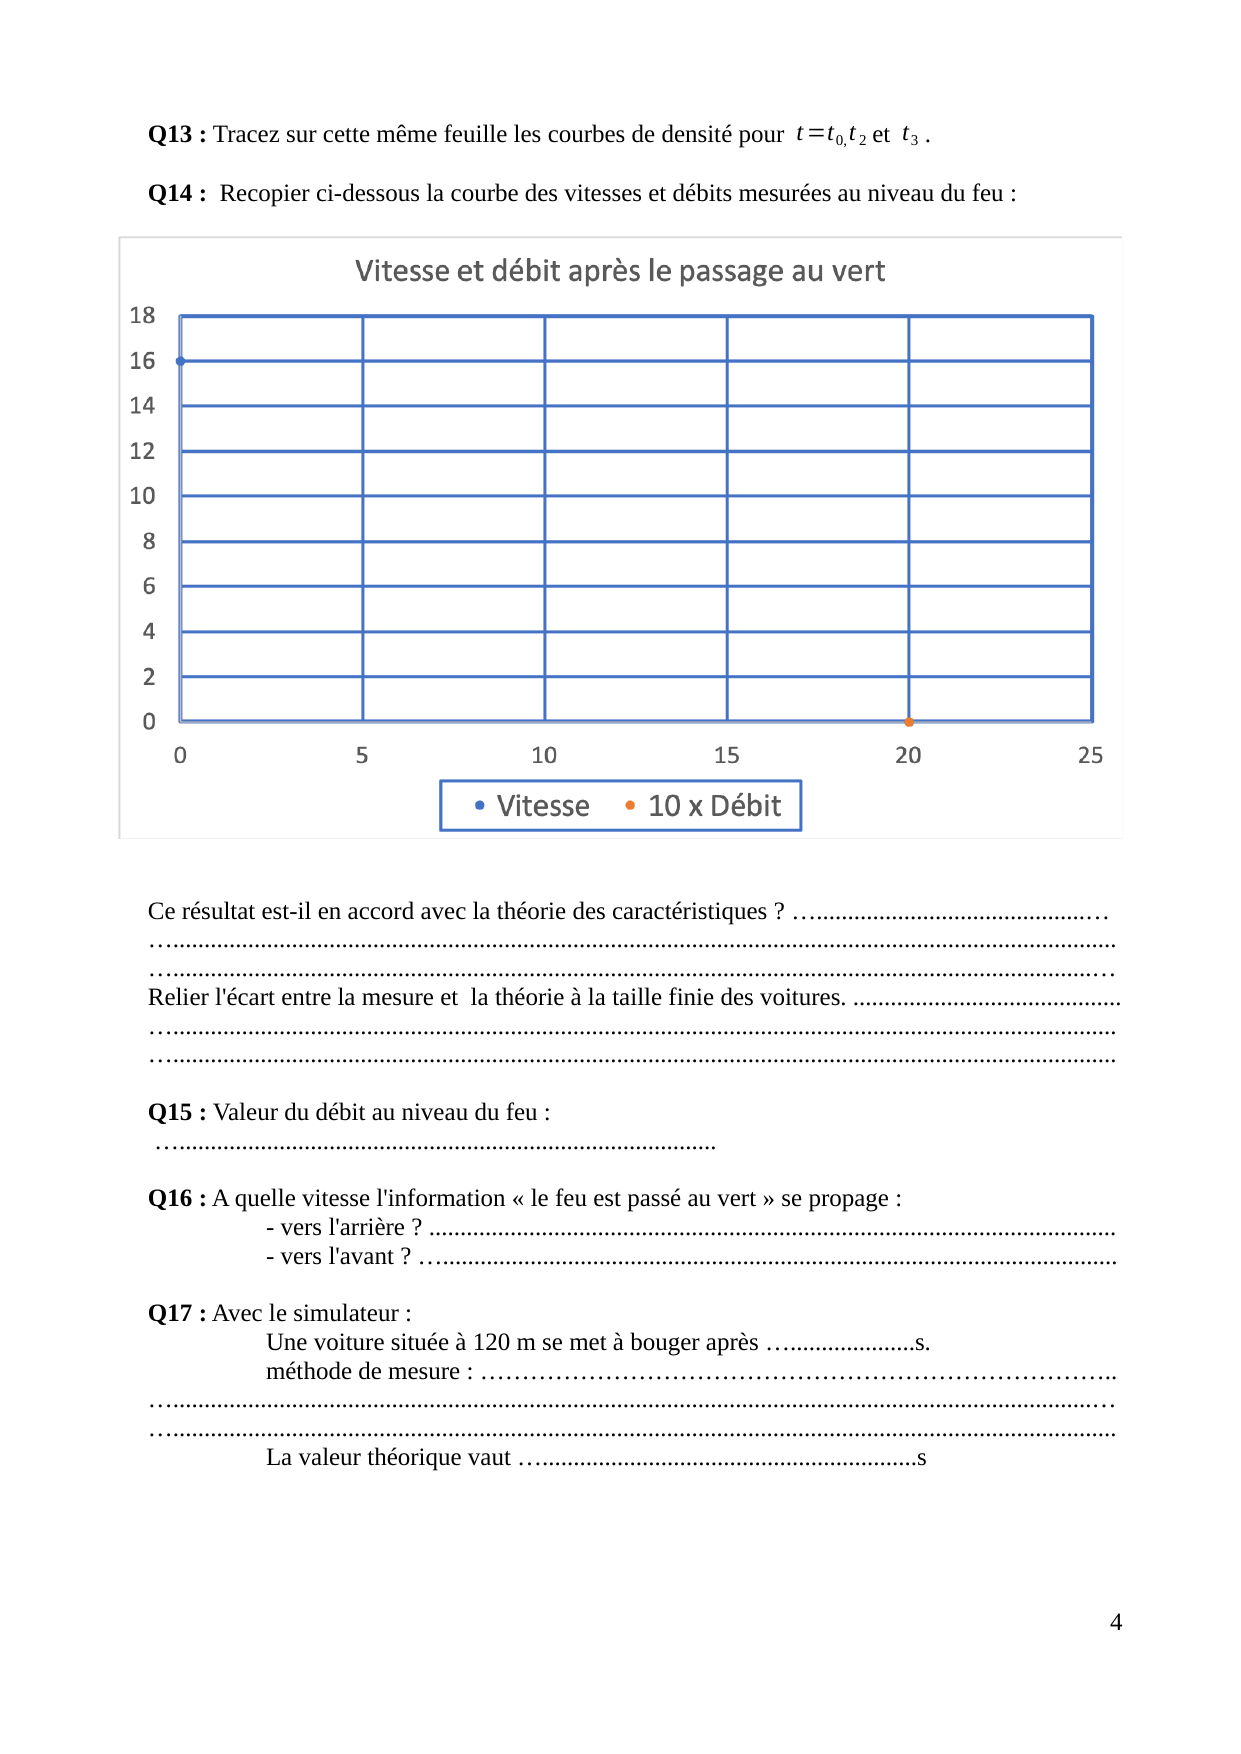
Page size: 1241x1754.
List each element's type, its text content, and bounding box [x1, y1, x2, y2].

text …....................................................................................................................................................... [118, 1413, 1122, 1442]
text méthode de mesure : ………………………………………………………………….. [118, 1356, 1122, 1384]
text La valeur théorique vaut …............................................................s [118, 1442, 1122, 1471]
text …....................................................................................................................................................... [118, 924, 1122, 953]
text - vers l'avant ? …............................................................................................................ [118, 1241, 1122, 1269]
text - vers l'arrière ? .............................................................................................................. [118, 1212, 1122, 1241]
text Relier l'écart entre la mesure et la théorie à la taille finie des voitures. ........................................... [118, 982, 1122, 1011]
text Q13 : Tracez sur cette même feuille les courbes de densité pour et . [118, 118, 1122, 149]
text …...................................................................................... [118, 1126, 1122, 1154]
text Q17 : Avec le simulateur : [118, 1298, 1122, 1327]
text Ce résultat est-il en accord avec la théorie des caractéristiques ? …...........................................… [118, 896, 1122, 924]
picture [118, 235, 1123, 839]
text Une voiture située à 120 m se met à bouger après …....................s. [118, 1327, 1122, 1356]
text …...................................................................................................................................................… [118, 953, 1122, 982]
text Q16 : A quelle vitesse l'information « le feu est passé au vert » se propage : [118, 1183, 1122, 1212]
text …....................................................................................................................................................... [118, 1039, 1122, 1068]
text Q15 : Valeur du débit au niveau du feu : [118, 1097, 1122, 1126]
text …...................................................................................................................................................… [118, 1384, 1122, 1413]
text Q14 : Recopier ci-dessous la courbe des vitesses et débits mesurées au niveau du feu : [118, 178, 1122, 207]
text …....................................................................................................................................................... [118, 1011, 1122, 1039]
